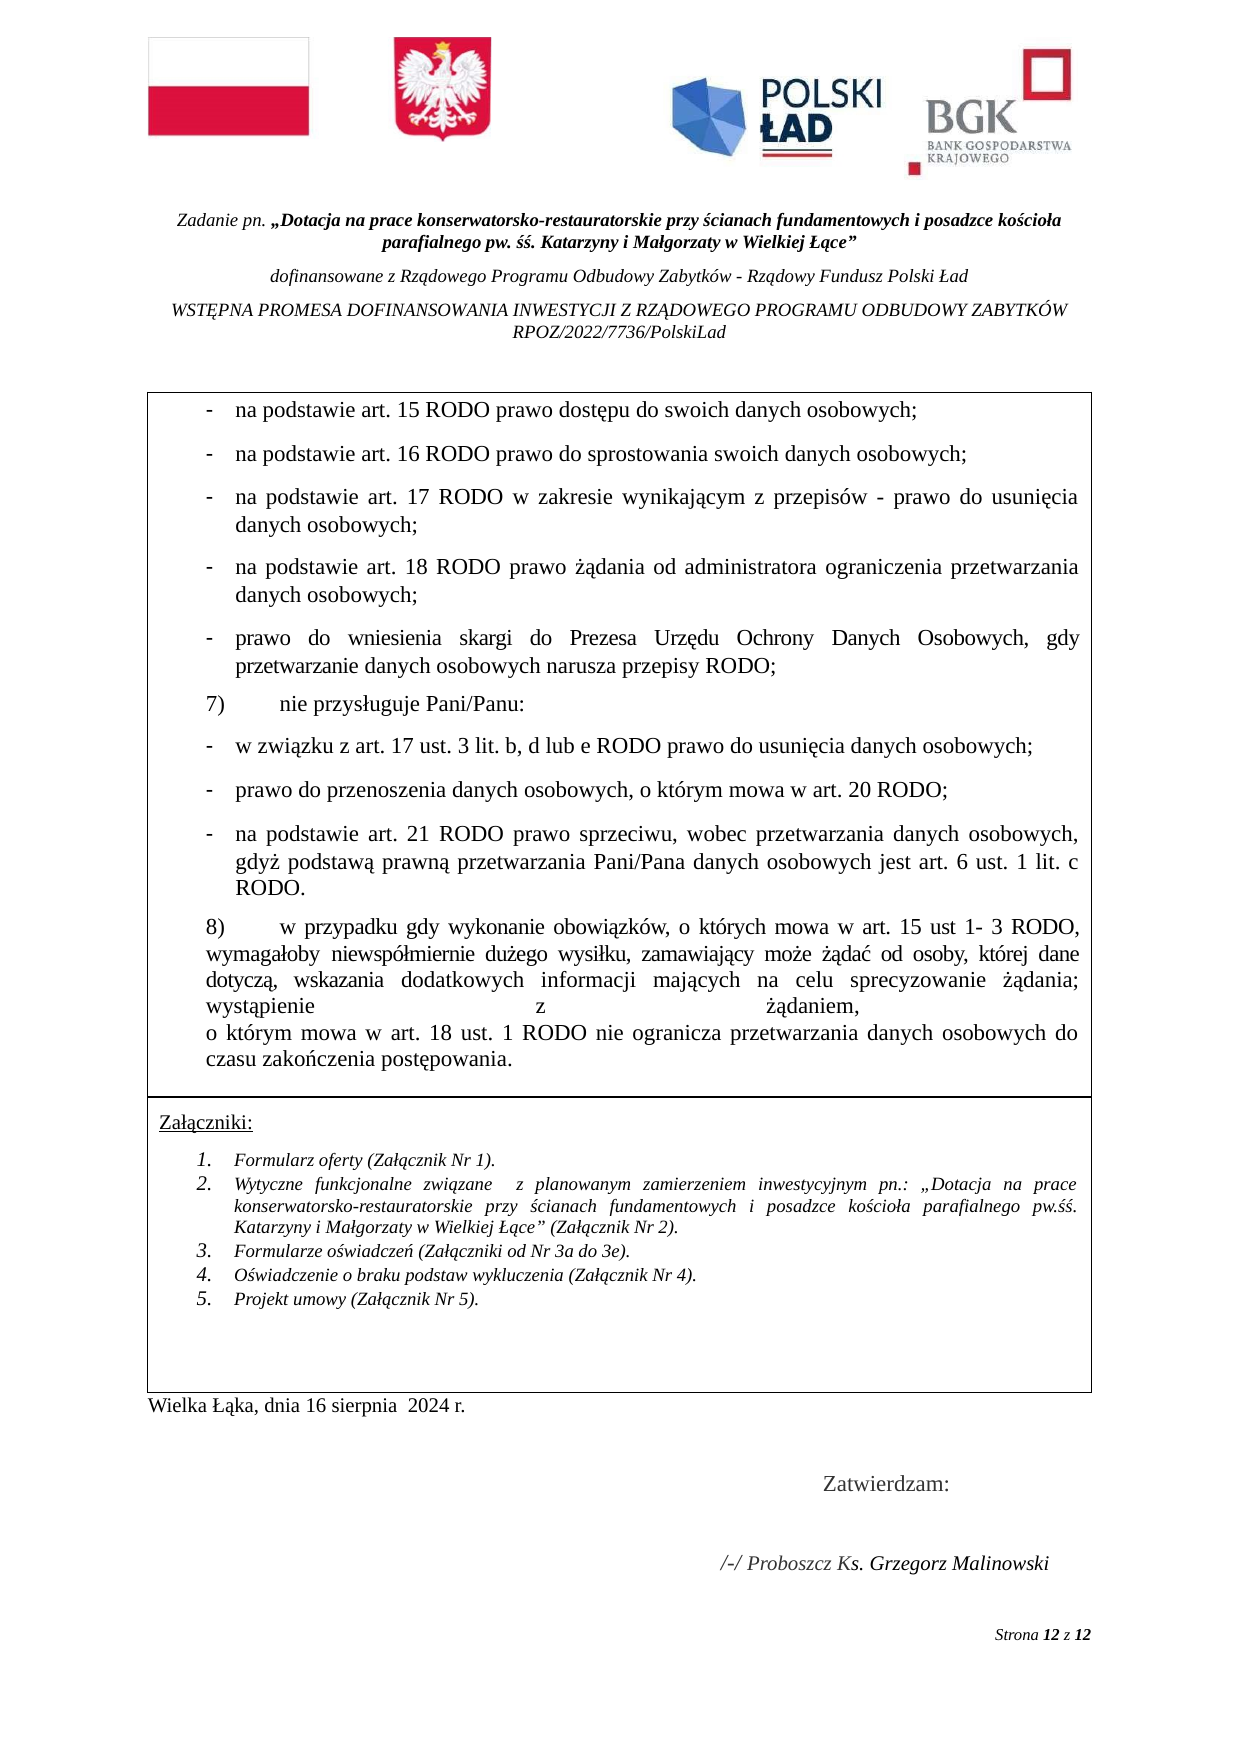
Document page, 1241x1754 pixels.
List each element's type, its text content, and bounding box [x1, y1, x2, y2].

list Zatwierdzam: [679, 1470, 1092, 1496]
table_cell Załączniki: Formularz oferty (Załącznik Nr 1). Wytyczne funkcjonalne związane z planowanym zamierzeniem inwestycyjnym pn.: „Dotacja na prace konserwatorsko-restauratorskie przy ścianach fundamentowych i posadzce kościoła parafialnego pw.śś. Katarzyny i Małgorzaty w Wielkiej Łące” (Załącznik Nr 2). Formularze oświadczeń (Załączniki od Nr 3a do 3e). Oświadczenie o braku podstaw wykluczenia (Załącznik Nr 4). Projekt umowy (Załącznik Nr 5). [148, 1098, 1091, 1392]
list Wielka Łąka, dnia 16 sierpnia 2024 r. [148, 1393, 1092, 1417]
table_cell na podstawie art. 15 RODO prawo dostępu do swoich danych osobowych; na podstawie art. 16 RODO prawo do sprostowania swoich danych osobowych; na podstawie art. 17 RODO w zakresie wynikającym z przepisów - prawo do usunięcia danych osobowych; na podstawie art. 18 RODO prawo żądania od administratora ograniczenia przetwarzania danych osobowych; prawo do wniesienia skargi do Prezesa Urzędu Ochrony Danych Osobowych, gdy przetwarzanie danych osobowych narusza przepisy RODO; nie przysługuje Pani/Panu: w związku z art. 17 ust. 3 lit. b, d lub e RODO prawo do usunięcia danych osobowych; prawo do przenoszenia danych osobowych, o którym mowa w art. 20 RODO; na podstawie art. 21 RODO prawo sprzeciwu, wobec przetwarzania danych osobowych, gdyż podstawą prawną przetwarzania Pani/Pana danych osobowych jest art. 6 ust. 1 lit. c RODO. w przypadku gdy wykonanie obowiązków, o których mowa w art. 15 ust 1- 3 RODO, wymagałoby niewspółmiernie dużego wysiłku, zamawiający może żądać od osoby, której dane dotyczą, wskazania dodatkowych informacji mających na celu sprecyzowanie żądania; wystąpienie z żądaniem, o którym mowa w art. 18 ust. 1 RODO nie ogranicza przetwarzania danych osobowych do czasu zakończenia postępowania. [148, 393, 1091, 1096]
list /-/ Proboszcz Ks. Grzegorz Malinowski [679, 1523, 1092, 1575]
